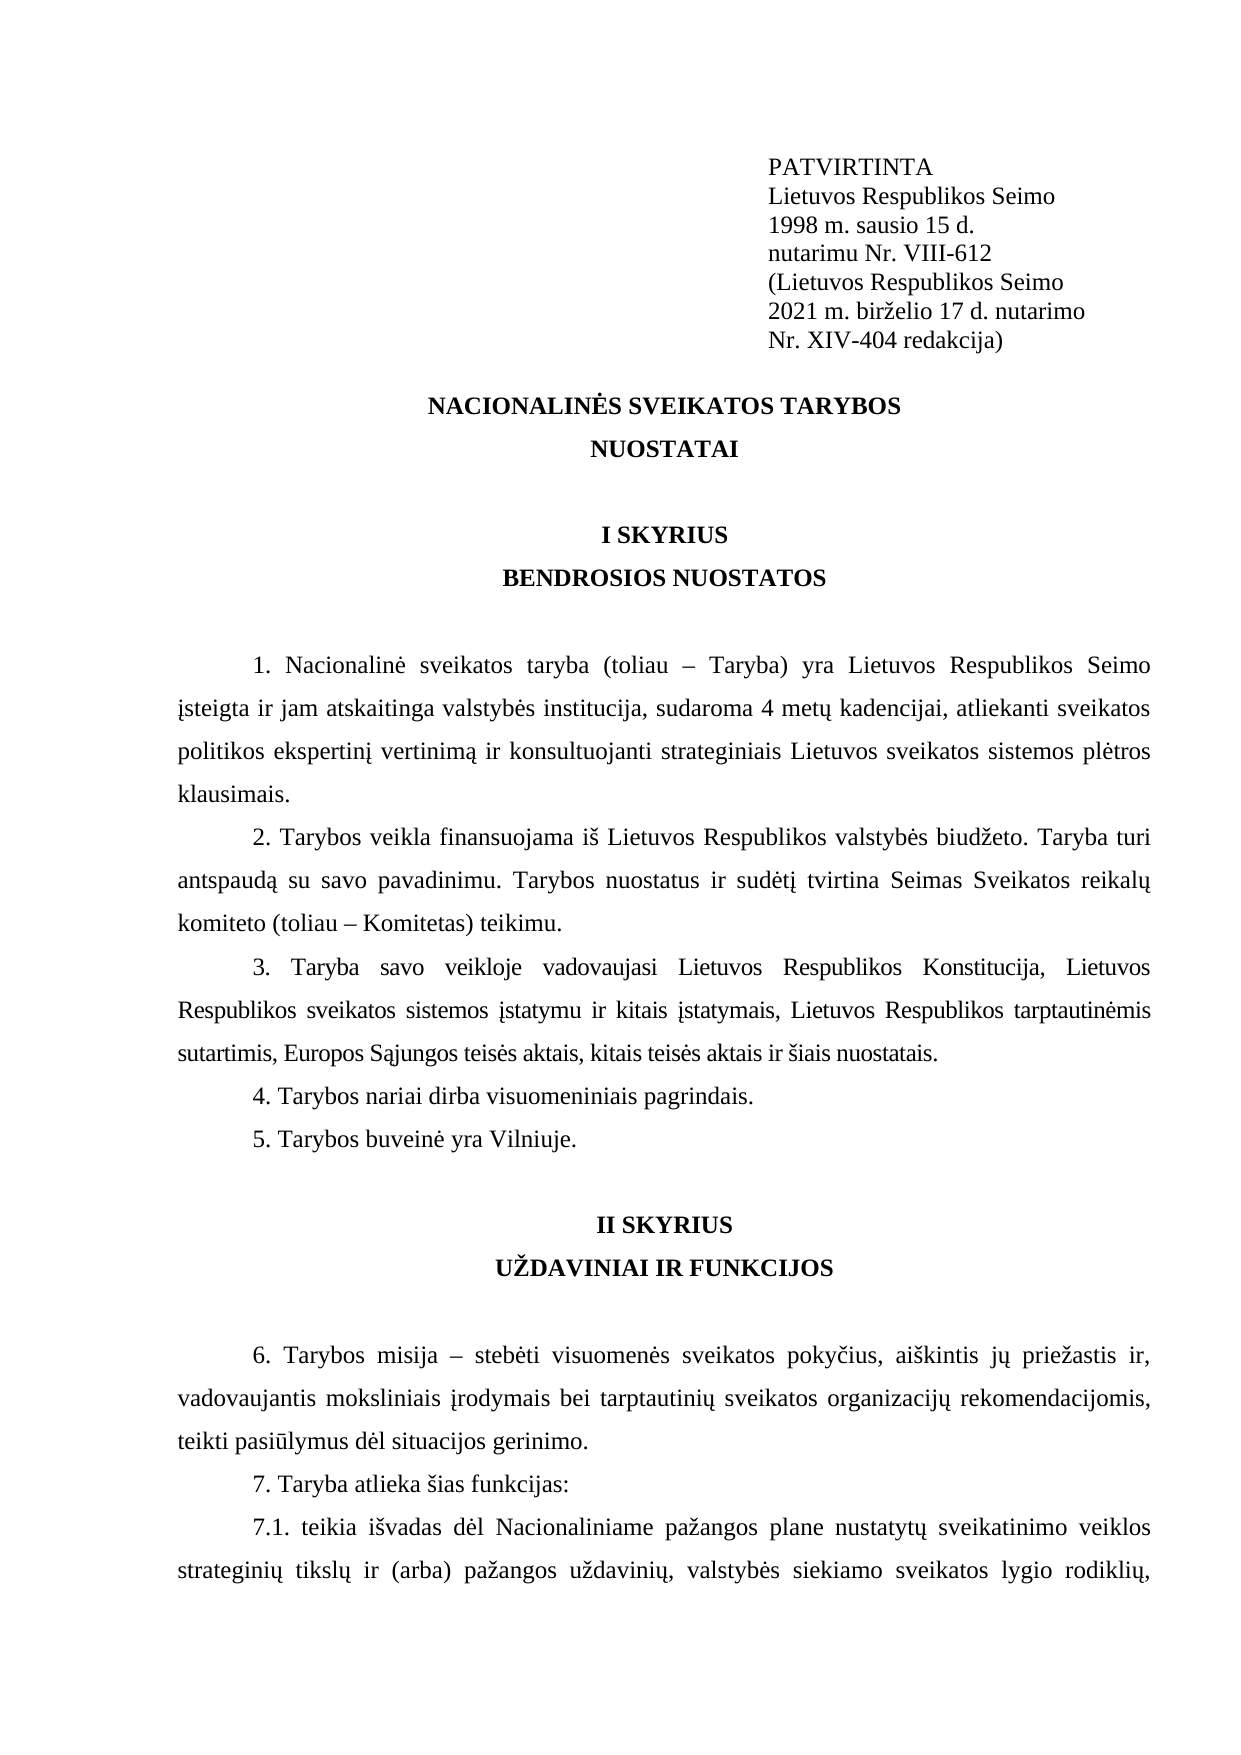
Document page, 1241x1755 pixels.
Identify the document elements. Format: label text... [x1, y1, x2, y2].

text 5. Tarybos buveinė yra Vilniuje. [177, 1124, 1152, 1153]
text (Lietuvos Respublikos Seimo [768, 267, 1152, 296]
text II SKYRIUS [177, 1210, 1152, 1239]
text 2021 m. birželio 17 d. nutarimo [768, 296, 1152, 325]
text UŽDAVINIAI IR FUNKCIJOS [177, 1253, 1152, 1282]
text 1. Nacionalinė sveikatos taryba (toliau – Taryba) yra Lietuvos Respublikos Seimo įsteigta ir jam atskaitinga valstybės institucija, sudaroma 4 metų kadencijai, atliekanti sveikatos politikos ekspertinį vertinimą ir konsultuojanti strateginiais Lietuvos sveikatos sistemos plėtros klausimais. [177, 650, 1152, 808]
text Lietuvos Respublikos Seimo [768, 181, 1152, 210]
text 7.1. teikia išvadas dėl Nacionaliniame pažangos plane nustatytų sveikatinimo veiklos strateginių tikslų ir (arba) pažangos uždavinių, valstybės siekiamo sveikatos lygio rodiklių, [177, 1512, 1152, 1584]
text NACIONALINĖS SVEIKATOS TARYBOS [177, 391, 1152, 420]
text 2. Tarybos veikla finansuojama iš Lietuvos Respublikos valstybės biudžeto. Taryba turi antspaudą su savo pavadinimu. Tarybos nuostatus ir sudėtį tvirtina Seimas Sveikatos reikalų komiteto (toliau – Komitetas) teikimu. [177, 822, 1152, 937]
text nutarimu Nr. VIII-612 [768, 238, 1152, 267]
text 1998 m. sausio 15 d. [768, 210, 1152, 238]
text NUOSTATAI [177, 434, 1152, 463]
text PATVIRTINTA [768, 152, 1152, 181]
text I SKYRIUS [177, 520, 1152, 549]
text Nr. XIV-404 redakcija) [768, 325, 1152, 353]
text 3. Taryba savo veikloje vadovaujasi Lietuvos Respublikos Konstitucija, Lietuvos Respublikos sveikatos sistemos įstatymu ir kitais įstatymais, Lietuvos Respublikos tarptautinėmis sutartimis, Europos Sąjungos teisės aktais, kitais teisės aktais ir šiais nuostatais. [177, 952, 1152, 1067]
text 7. Taryba atlieka šias funkcijas: [177, 1469, 1152, 1498]
text BENDROSIOS NUOSTATOS [177, 563, 1152, 592]
text 6. Tarybos misija – stebėti visuomenės sveikatos pokyčius, aiškintis jų priežastis ir, vadovaujantis moksliniais įrodymais bei tarptautinių sveikatos organizacijų rekomendacijomis, teikti pasiūlymus dėl situacijos gerinimo. [177, 1340, 1152, 1455]
text 4. Tarybos nariai dirba visuomeniniais pagrindais. [177, 1081, 1152, 1110]
